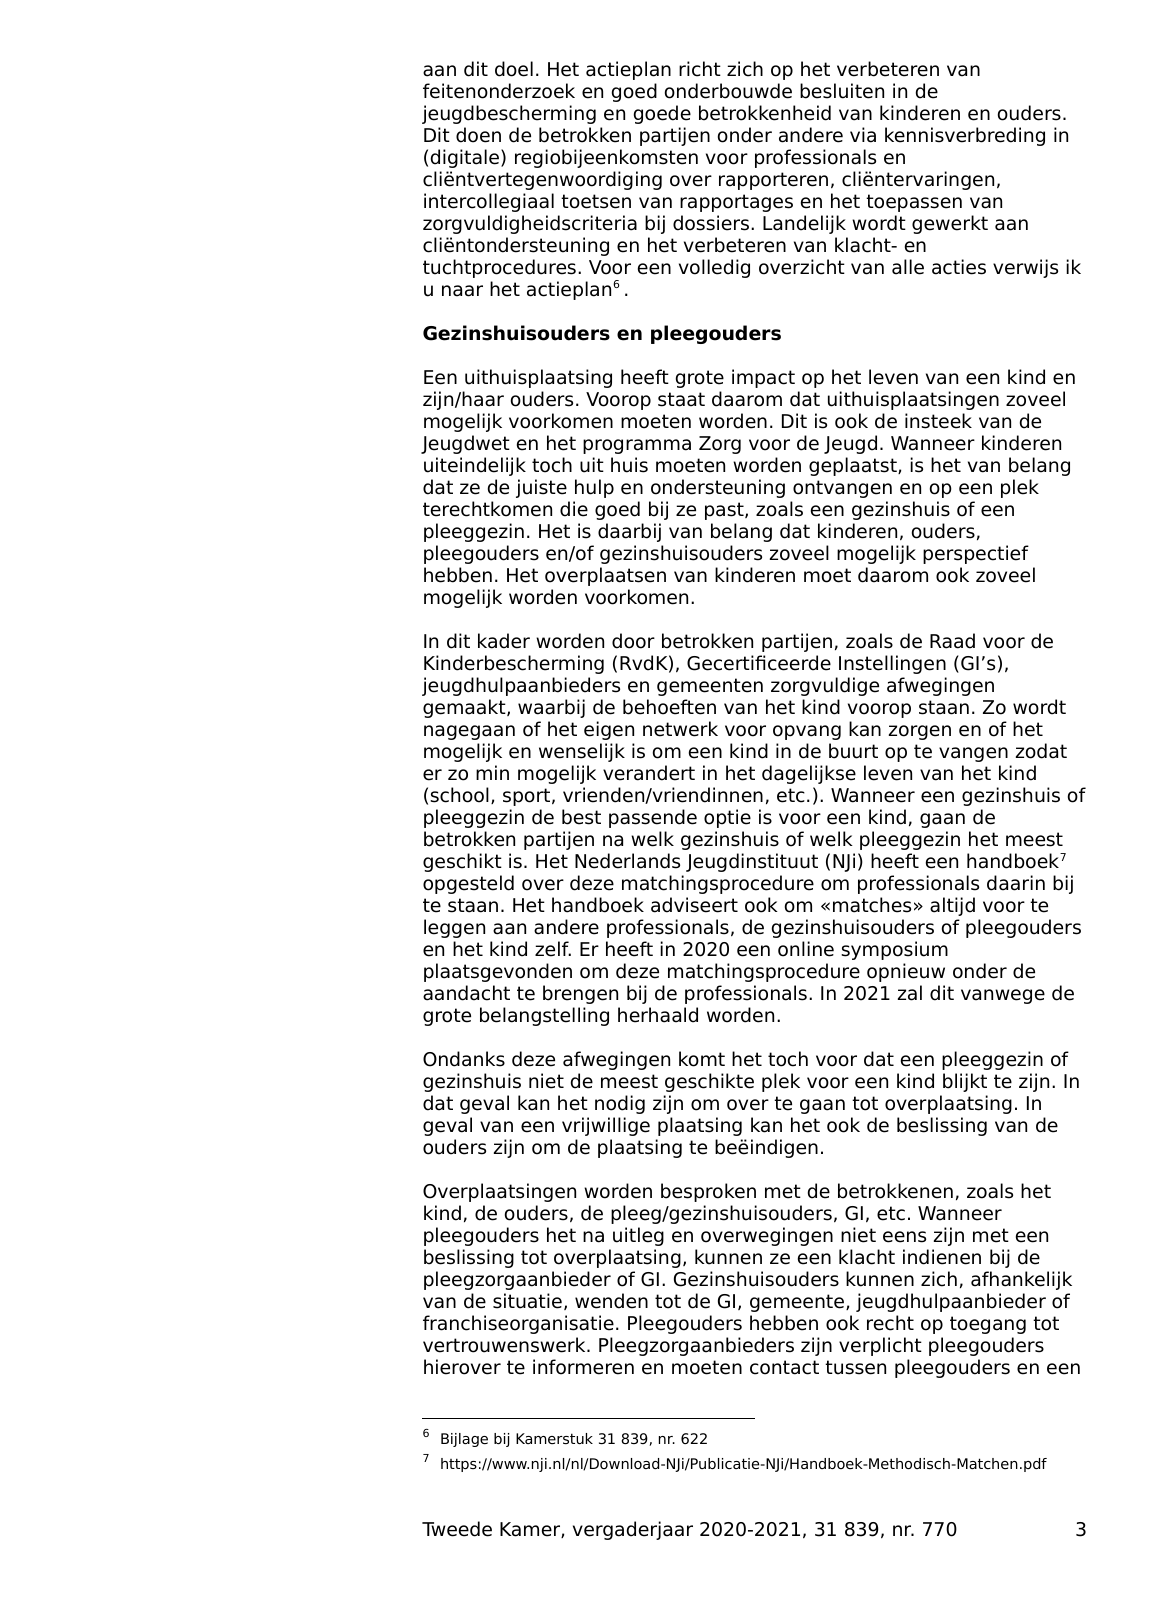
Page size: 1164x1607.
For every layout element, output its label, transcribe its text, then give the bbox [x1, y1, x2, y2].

subtitle Gezinshuisouders en pleegouders [422, 323, 1087, 345]
text Bijlage bij Kamerstuk 31 839, nr. 622 [422, 1427, 1087, 1449]
text Een uithuisplaatsing heeft grote impact op het leven van een kind en zijn/haar ouders. Voorop staat daarom dat uithuisplaatsingen zoveel mogelijk voorkomen moeten worden. Dit is ook de insteek van de Jeugdwet en het programma Zorg voor de Jeugd. Wanneer kinderen uiteindelijk toch uit huis moeten worden geplaatst, is het van belang dat ze de juiste hulp en ondersteuning ontvangen en op een plek terechtkomen die goed bij ze past, zoals een gezinshuis of een pleeggezin. Het is daarbij van belang dat kinderen, ouders, pleegouders en/of gezinshuisouders zoveel mogelijk perspectief hebben. Het overplaatsen van kinderen moet daarom ook zoveel mogelijk worden voorkomen. [422, 367, 1087, 609]
text In dit kader worden door betrokken partijen, zoals de Raad voor de Kinderbescherming (RvdK), Gecertificeerde Instellingen (GI’s), jeugdhulpaanbieders en gemeenten zorgvuldige afwegingen gemaakt, waarbij de behoeften van het kind voorop staan. Zo wordt nagegaan of het eigen netwerk voor opvang kan zorgen en of het mogelijk en wenselijk is om een kind in de buurt op te vangen zodat er zo min mogelijk verandert in het dagelijkse leven van het kind (school, sport, vrienden/vriendinnen, etc.). Wanneer een gezinshuis of pleeggezin de best passende optie is voor een kind, gaan de betrokken partijen na welk gezinshuis of welk pleeggezin het meest geschikt is. Het Nederlands Jeugdinstituut (NJi) heeft een handboek opgesteld over deze matchingsprocedure om professionals daarin bij te staan. Het handboek adviseert ook om «matches» altijd voor te leggen aan andere professionals, de gezinshuisouders of pleegouders en het kind zelf. Er heeft in 2020 een online symposium plaatsgevonden om deze matchingsprocedure opnieuw onder de aandacht te brengen bij de professionals. In 2021 zal dit vanwege de grote belangstelling herhaald worden. [422, 631, 1087, 1027]
text Overplaatsingen worden besproken met de betrokkenen, zoals het kind, de ouders, de pleeg/gezinshuisouders, GI, etc. Wanneer pleegouders het na uitleg en overwegingen niet eens zijn met een beslissing tot overplaatsing, kunnen ze een klacht indienen bij de pleegzorgaanbieder of GI. Gezinshuisouders kunnen zich, afhankelijk van de situatie, wenden tot de GI, gemeente, jeugdhulpaanbieder of franchiseorganisatie. Pleegouders hebben ook recht op toegang tot vertrouwenswerk. Pleegzorgaanbieders zijn verplicht pleegouders hierover te informeren en moeten contact tussen pleegouders en een [422, 1181, 1087, 1379]
text https://www.nji.nl/nl/Download-NJi/Publicatie-NJi/Handboek-Methodisch-Matchen.pdf [422, 1452, 1087, 1474]
text Ik ben, samen met de betrokken partijen zoals VT, de RvdK en de GI’s, van mening dat feitenonderzoek altijd beter kan en dat we hier aan moeten blijven werken. GI’s, de RvdK en het landelijk netwerk Veilig Thuis werken via het actieplan verbetering feitenonderzoek aan dit doel. Het actieplan richt zich op het verbeteren van feitenonderzoek en goed onderbouwde besluiten in de jeugdbescherming en goede betrokkenheid van kinderen en ouders. Dit doen de betrokken partijen onder andere via kennisverbreding in (digitale) regiobijeenkomsten voor professionals en cliëntvertegenwoordiging over rapporteren, cliëntervaringen, intercollegiaal toetsen van rapportages en het toepassen van zorgvuldigheidscriteria bij dossiers. Landelijk wordt gewerkt aan cliëntondersteuning en het verbeteren van klacht- en tuchtprocedures. Voor een volledig overzicht van alle acties verwijs ik u naar het actieplan. [422, 59, 1087, 301]
text Ondanks deze afwegingen komt het toch voor dat een pleeggezin of gezinshuis niet de meest geschikte plek voor een kind blijkt te zijn. In dat geval kan het nodig zijn om over te gaan tot overplaatsing. In geval van een vrijwillige plaatsing kan het ook de beslissing van de ouders zijn om de plaatsing te beëindigen. [422, 1049, 1087, 1159]
